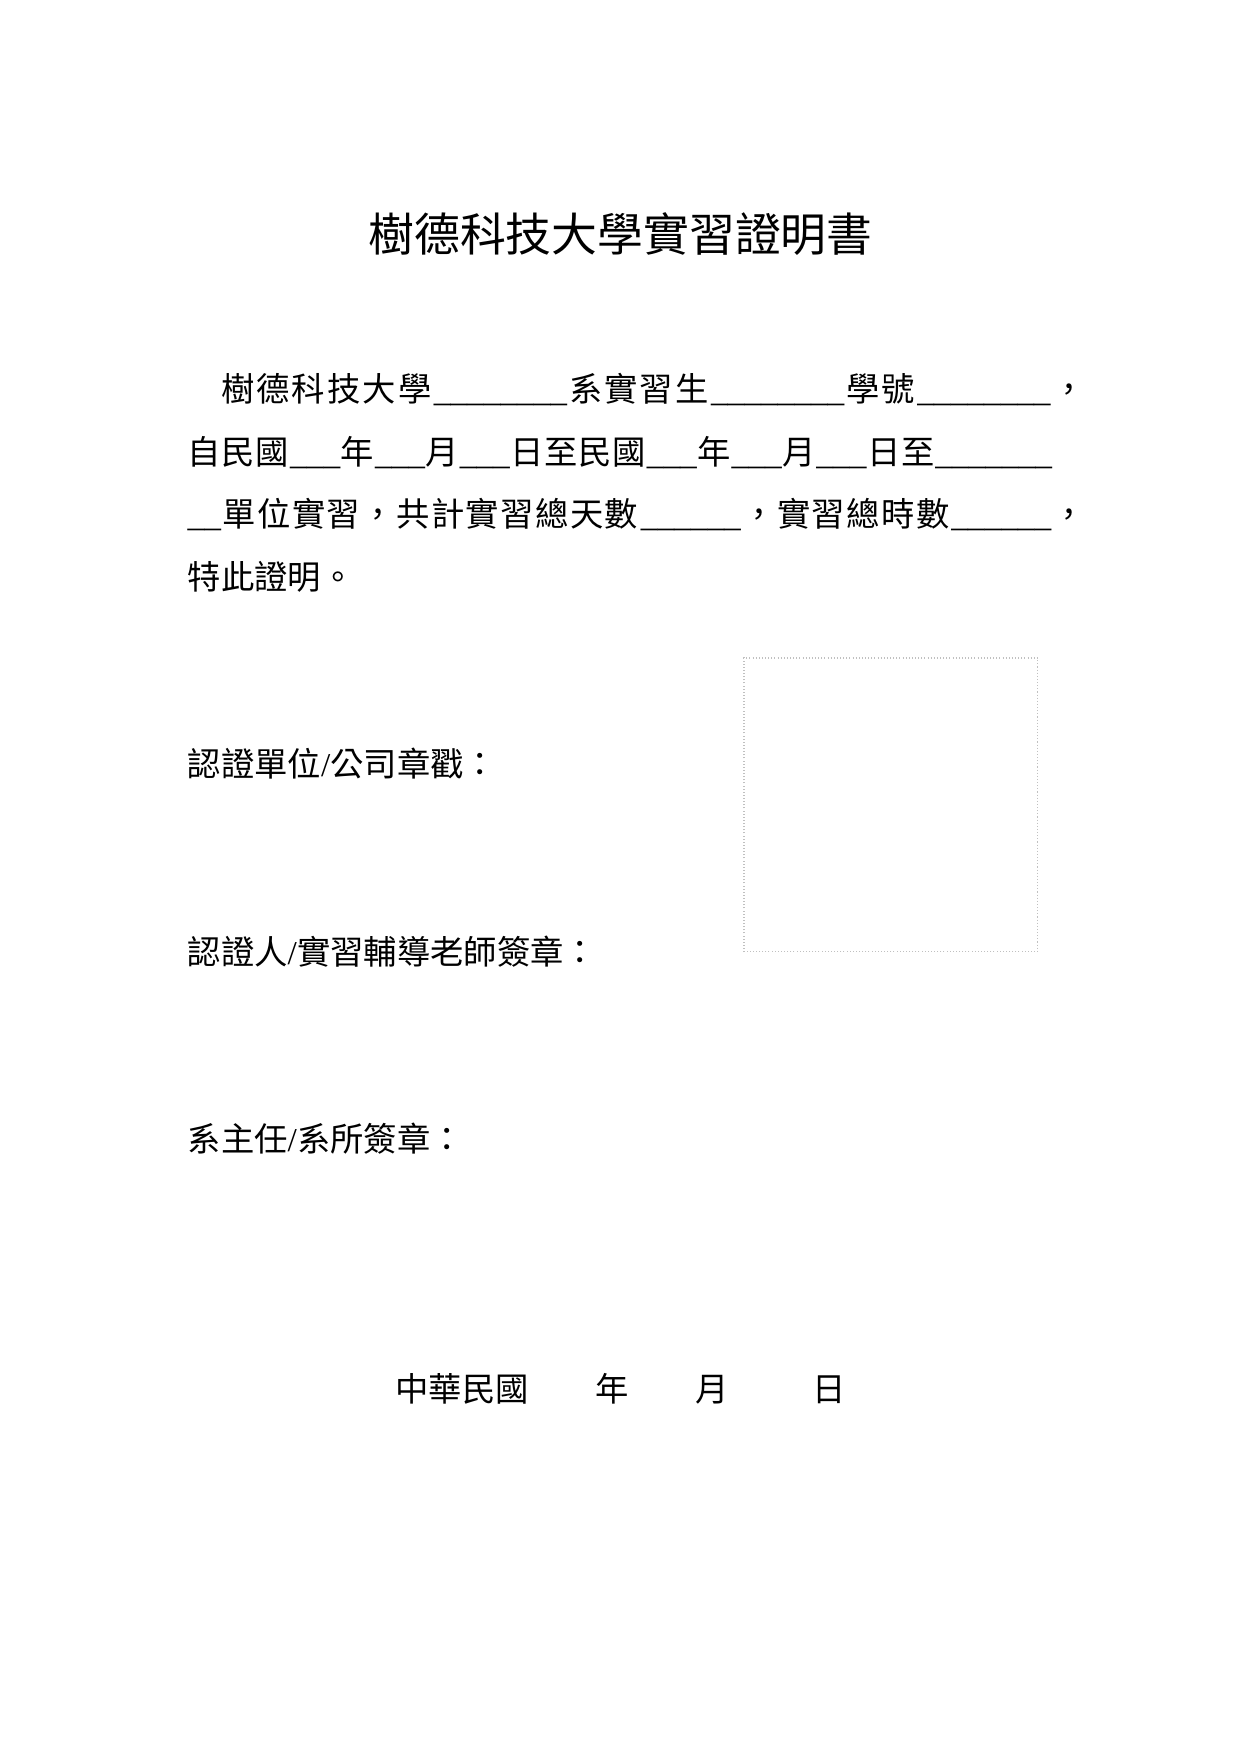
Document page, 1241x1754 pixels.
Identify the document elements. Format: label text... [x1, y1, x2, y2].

text 系主任/系所簽章： [187, 1096, 1053, 1158]
text 中華民國 年 月 日 [187, 1346, 1053, 1408]
text [1038, 721, 1053, 783]
text 樹德科技大學________系實習生________學號________，自民國___年___月___日至民國___年___月___日至_________單位實習，共計實習總天數______，實習總時數______，特此證明。 [187, 346, 1053, 596]
text 認證人/實習輔導老師簽章： [187, 908, 1053, 971]
text 樹德科技大學實習證明書 [187, 158, 1053, 283]
text 認證單位/公司章戳： [187, 721, 743, 783]
